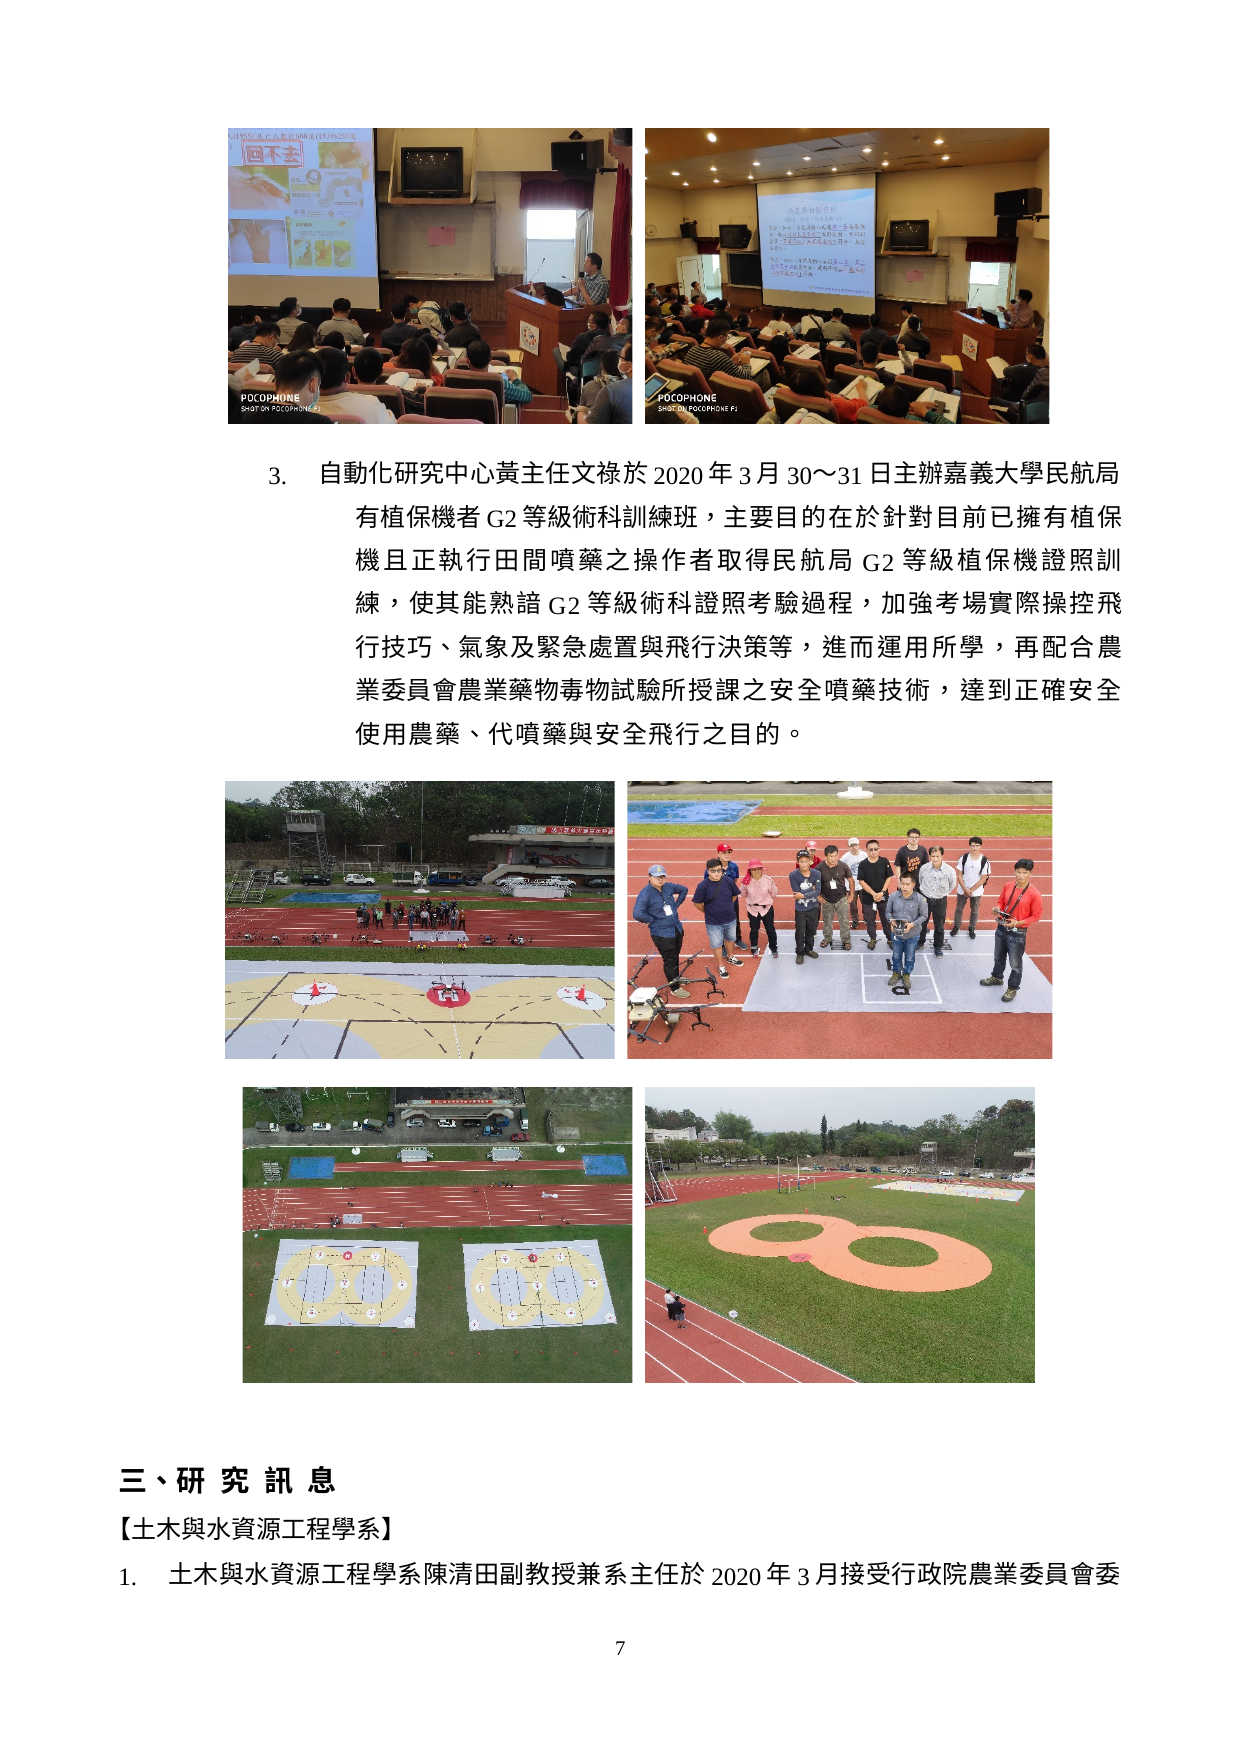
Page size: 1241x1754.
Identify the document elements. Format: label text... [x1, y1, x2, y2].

list 自動化研究中心黃主任文祿於2020年3月30～31日主辦嘉義大學民航局有植保機者G2等級術科訓練班，主要目的在於針對目前已擁有植保機且正執行田間噴藥之操作者取得民航局G2等級植保機證照訓練，使其能熟諳G2等級術科證照考驗過程，加強考場實際操控飛行技巧、氣象及緊急處置與飛行決策等，進而運用所學，再配合農業委員會農業藥物毒物試驗所授課之安全噴藥技術，達到正確安全使用農藥、代噴藥與安全飛行之目的。 [268, 454, 1122, 751]
text 三、研 究 訊 息 [118, 1458, 1122, 1500]
list 土木與水資源工程學系陳清田副教授兼系主任於2020年3月接受行政院農業委員會委 [118, 1555, 1122, 1591]
text 【土木與水資源工程學系】 [106, 1509, 1122, 1546]
